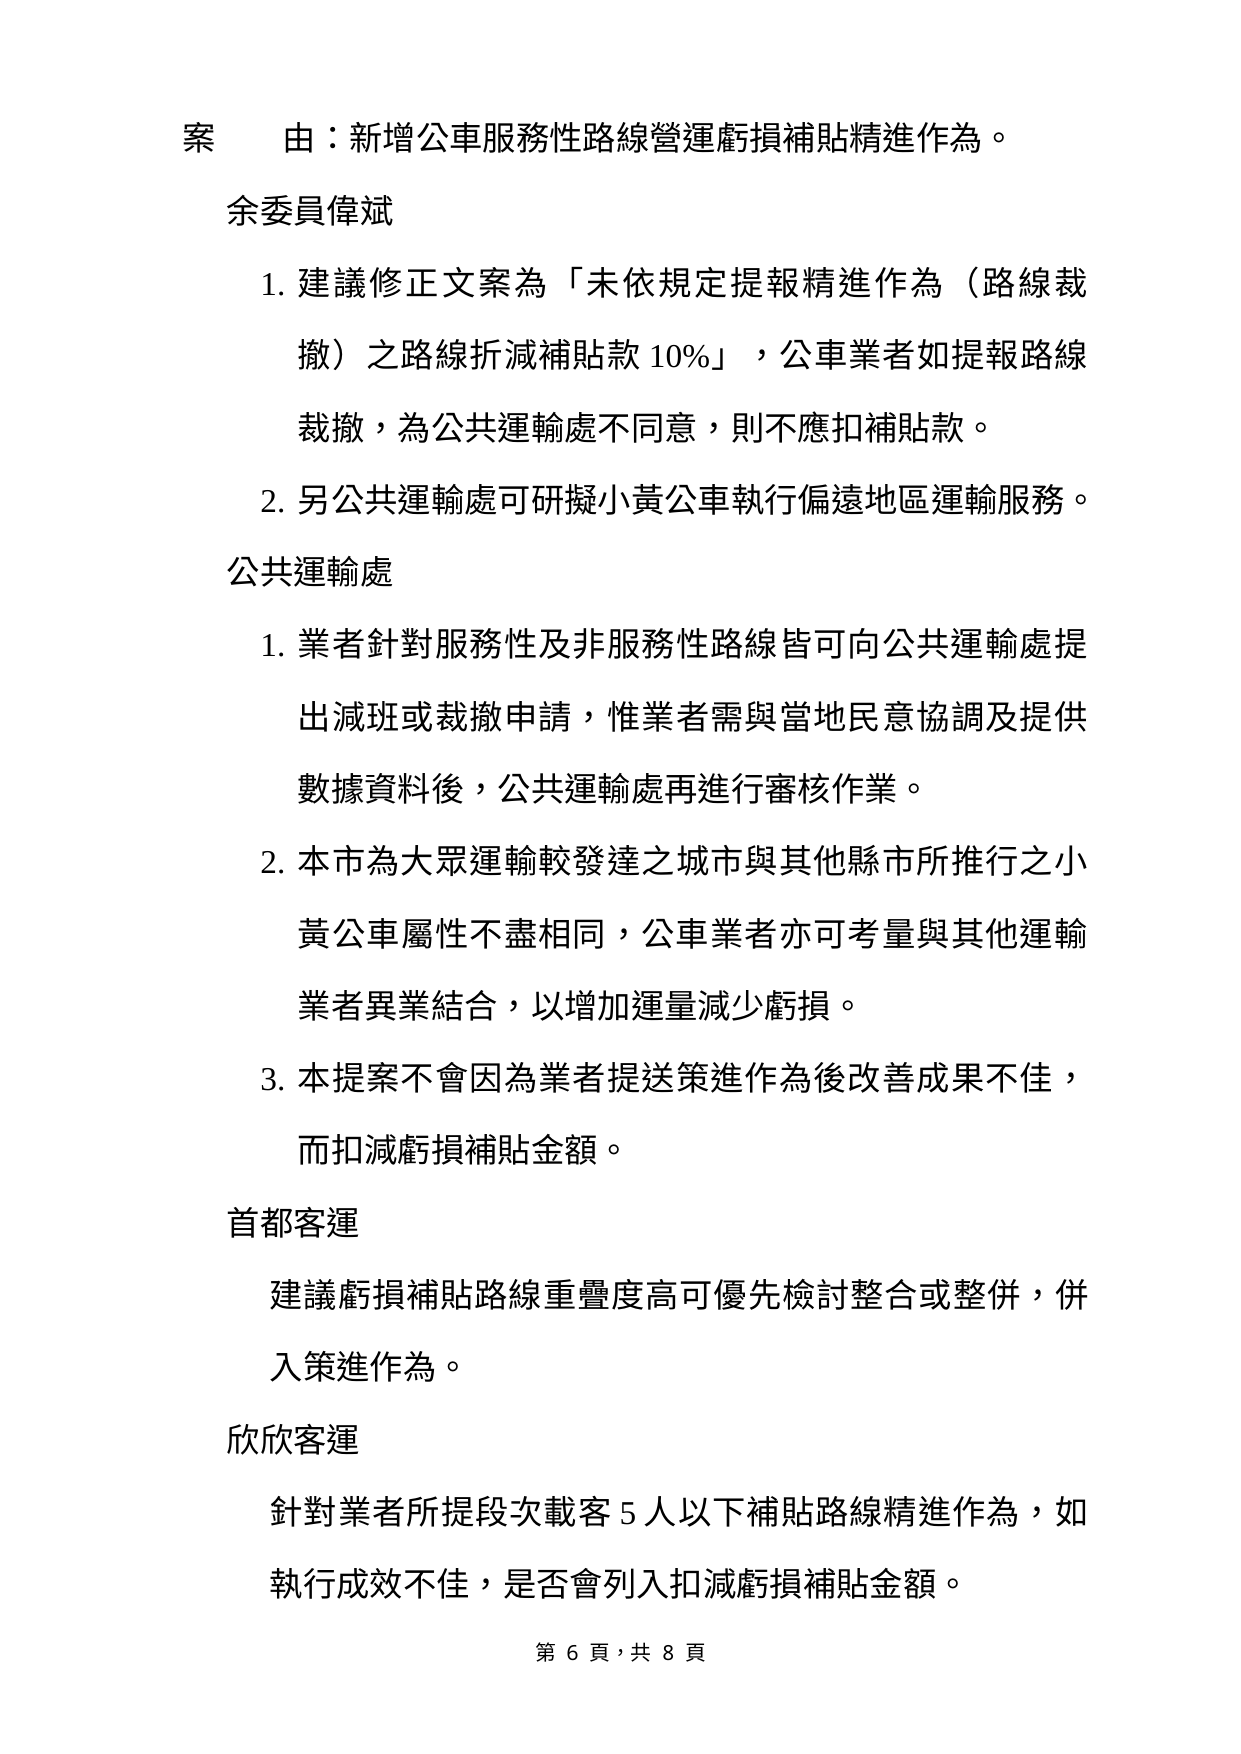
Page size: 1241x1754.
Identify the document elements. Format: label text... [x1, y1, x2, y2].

text 公共運輸處 [226, 546, 1089, 594]
list 業者針對服務性及非服務性路線皆可向公共運輸處提出減班或裁撤申請，惟業者需與當地民意協調及提供數據資料後，公共運輸處再進行審核作業。 [260, 618, 1089, 811]
list 建議修正文案為「未依規定提報精進作為（路線裁撤）之路線折減補貼款10%」，公車業者如提報路線裁撤，為公共運輸處不同意，則不應扣補貼款。 [260, 257, 1089, 449]
list 本市為大眾運輸較發達之城市與其他縣市所推行之小黃公車屬性不盡相同，公車業者亦可考量與其他運輸業者異業結合，以增加運量減少虧損。 [260, 835, 1089, 1028]
text 余委員偉斌 [226, 184, 1089, 233]
list 另公共運輸處可研擬小黃公車執行偏遠地區運輸服務。 [260, 474, 1089, 522]
text 欣欣客運 [226, 1413, 1089, 1462]
text 針對業者所提段次載客5人以下補貼路線精進作為，如執行成效不佳，是否會列入扣減虧損補貼金額。 [269, 1486, 1089, 1606]
text 首都客運 [226, 1197, 1089, 1245]
text 建議虧損補貼路線重疊度高可優先檢討整合或整併，併入策進作為。 [269, 1269, 1089, 1389]
text 案 由：新增公車服務性路線營運虧損補貼精進作為。 [183, 112, 1089, 160]
list 本提案不會因為業者提送策進作為後改善成果不佳，而扣減虧損補貼金額。 [260, 1052, 1089, 1172]
